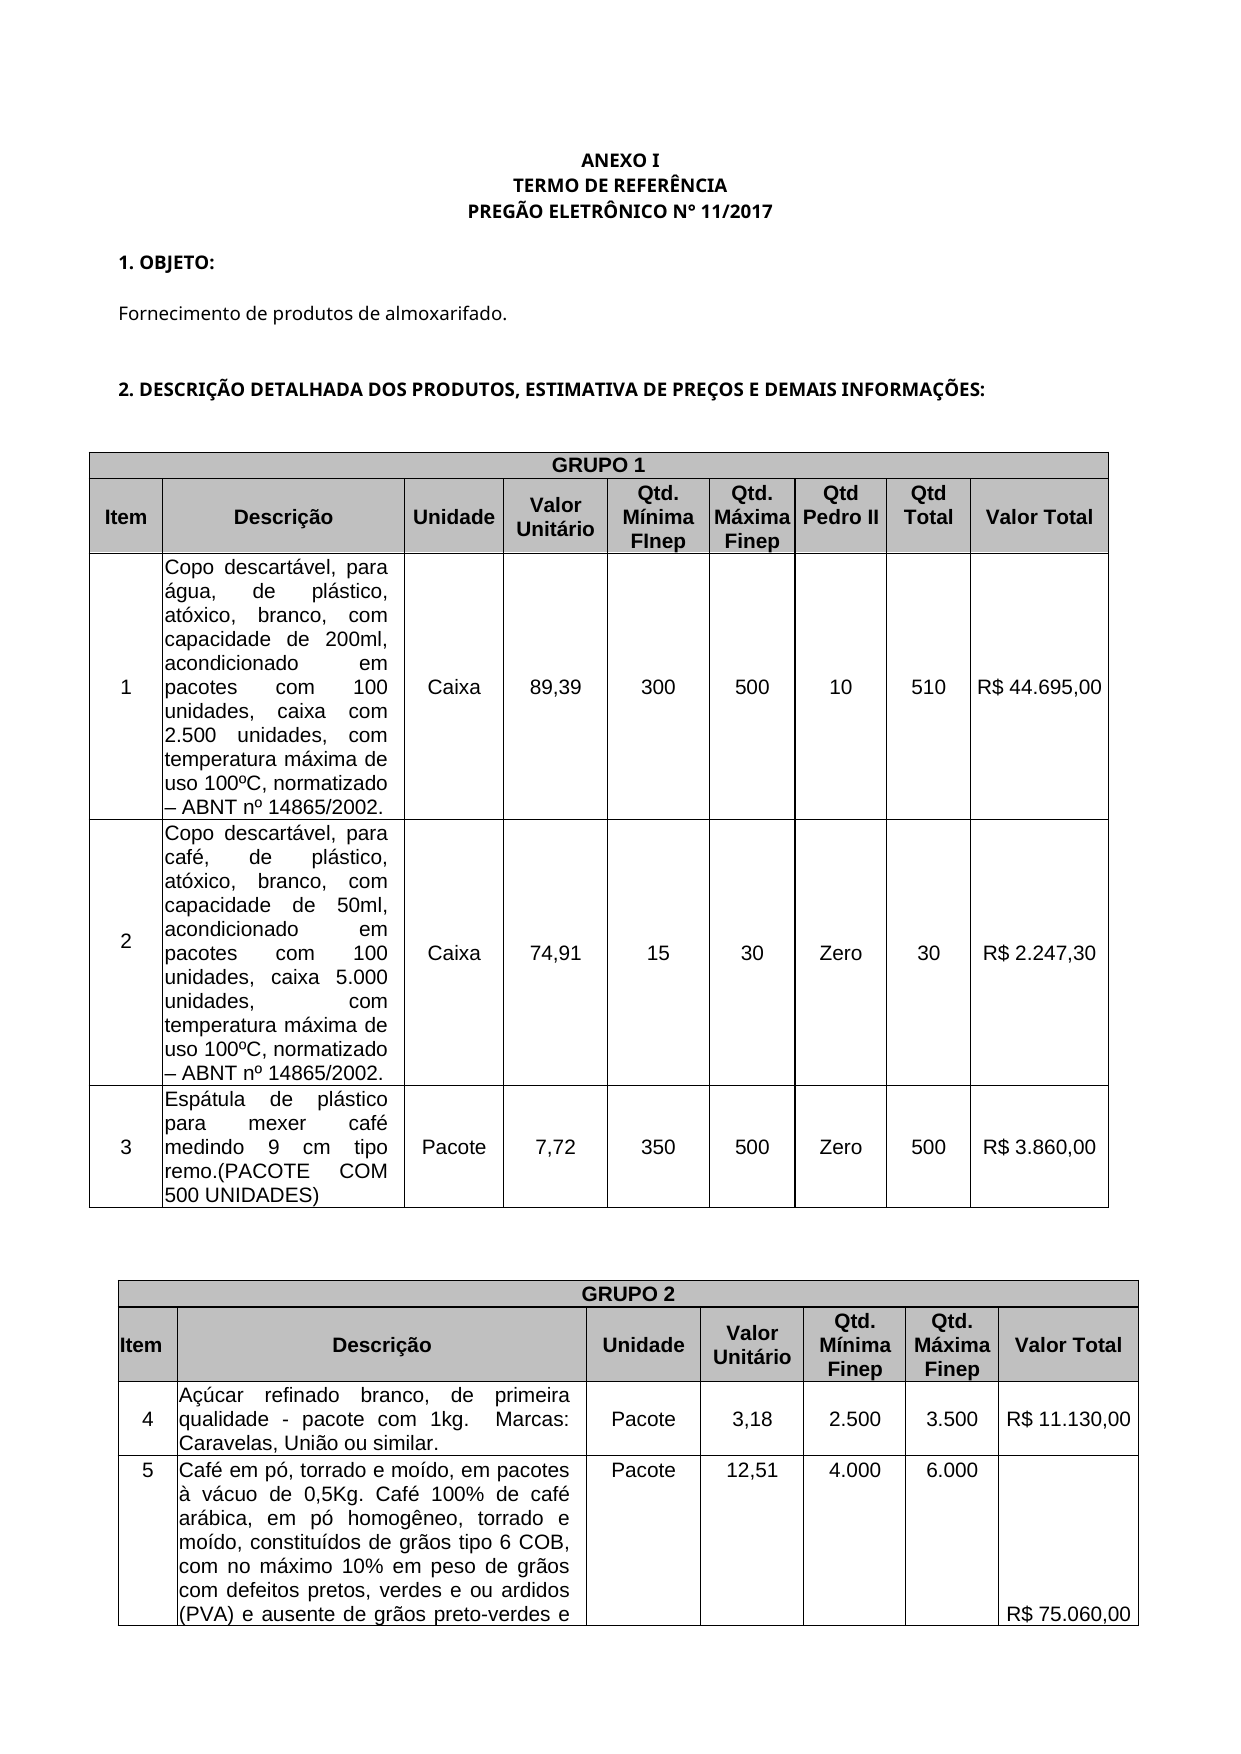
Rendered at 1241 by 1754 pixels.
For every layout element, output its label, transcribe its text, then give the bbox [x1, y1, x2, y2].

table_cell 2 [90, 820, 162, 1084]
table_cell Descrição [178, 1308, 586, 1381]
table_cell 1 [90, 554, 162, 818]
table_cell 12,51 [701, 1456, 803, 1625]
table_cell 3.500 [906, 1382, 998, 1455]
table_header GRUPO 2 [119, 1281, 1138, 1306]
text PREGÃO ELETRÔNICO N° 11/2017 [118, 198, 1122, 223]
table_cell 2.500 [804, 1382, 905, 1455]
table_cell R$ 2.247,30 [971, 820, 1108, 1084]
table_cell R$ 44.695,00 [971, 554, 1108, 818]
table_cell Açúcar refinado branco, de primeira qualidade - pacote com 1kg. Marcas: Caravelas, União ou similar. [178, 1382, 586, 1455]
text 1. OBJETO: [118, 249, 1122, 274]
table_cell Valor Total [971, 479, 1108, 552]
table_cell Item [90, 479, 162, 552]
table_cell Qtd. Mínima Finep [804, 1308, 905, 1381]
table_cell Valor Unitário [701, 1308, 803, 1381]
text ANEXO I [118, 147, 1122, 172]
table_cell Qtd Total [887, 479, 970, 552]
table_cell Qtd Pedro II [796, 479, 886, 552]
table_cell 6.000 [906, 1456, 998, 1625]
table_cell R$ 75.060,00 [999, 1456, 1138, 1625]
table_cell 500 [887, 1086, 970, 1207]
text TERMO DE REFERÊNCIA [118, 172, 1122, 198]
table_cell 3 [90, 1086, 162, 1207]
table_cell Copo descartável, para água, de plástico, atóxico, branco, com capacidade de 200ml, acondicionado em pacotes com 100 unidades, caixa com 2.500 unidades, com temperatura máxima de uso 100ºC, normatizado – ABNT nº 14865/2002. [163, 554, 404, 818]
table_cell Zero [796, 1086, 886, 1207]
table_cell 500 [710, 1086, 794, 1207]
table_cell Qtd. Mínima FInep [608, 479, 709, 552]
table_cell Café em pó, torrado e moído, em pacotes à vácuo de 0,5Kg. Café 100% de café arábica, em pó homogêneo, torrado e moído, constituídos de grãos tipo 6 COB, com no máximo 10% em peso de grãos com defeitos pretos, verdes e ou ardidos (PVA) e ausente de grãos preto-verdes e [178, 1456, 586, 1625]
table_cell Item [119, 1308, 177, 1381]
table_cell Copo descartável, para café, de plástico, atóxico, branco, com capacidade de 50ml, acondicionado em pacotes com 100 unidades, caixa 5.000 unidades, com temperatura máxima de uso 100ºC, normatizado – ABNT nº 14865/2002. [163, 820, 404, 1084]
table_cell 74,91 [504, 820, 607, 1084]
table_cell Zero [796, 820, 886, 1084]
text Fornecimento de produtos de almoxarifado. [118, 300, 1122, 326]
table_cell Unidade [587, 1308, 700, 1381]
table_header GRUPO 1 [90, 453, 1108, 478]
table_cell 300 [608, 554, 709, 818]
table_cell 7,72 [504, 1086, 607, 1207]
table_cell 3,18 [701, 1382, 803, 1455]
table_cell 500 [710, 554, 794, 818]
table_cell R$ 3.860,00 [971, 1086, 1108, 1207]
table_cell 30 [710, 820, 794, 1084]
table_cell Valor Unitário [504, 479, 607, 552]
table_cell 4.000 [804, 1456, 905, 1625]
table_cell Valor Total [999, 1308, 1138, 1381]
table_cell 15 [608, 820, 709, 1084]
table_cell 350 [608, 1086, 709, 1207]
table_cell 4 [119, 1382, 177, 1455]
table_cell Pacote [587, 1382, 700, 1455]
table_cell 30 [887, 820, 970, 1084]
table_cell Caixa [405, 820, 503, 1084]
table_cell Descrição [163, 479, 404, 552]
table_cell Pacote [405, 1086, 503, 1207]
table_cell 10 [796, 554, 886, 818]
table_cell 5 [119, 1456, 177, 1625]
table_cell Unidade [405, 479, 503, 552]
text 2. DESCRIÇÃO DETALHADA DOS PRODUTOS, ESTIMATIVA DE PREÇOS E DEMAIS INFORMAÇÕES: [118, 377, 1122, 402]
table_cell 510 [887, 554, 970, 818]
table_cell Qtd. Máxima Finep [710, 479, 794, 552]
table_cell Qtd. Máxima Finep [906, 1308, 998, 1381]
table_cell Pacote [587, 1456, 700, 1625]
table_cell Espátula de plástico para mexer café medindo 9 cm tipo remo.(PACOTE COM 500 UNIDADES) [163, 1086, 404, 1207]
table_cell 89,39 [504, 554, 607, 818]
table_cell Caixa [405, 554, 503, 818]
table_cell R$ 11.130,00 [999, 1382, 1138, 1455]
